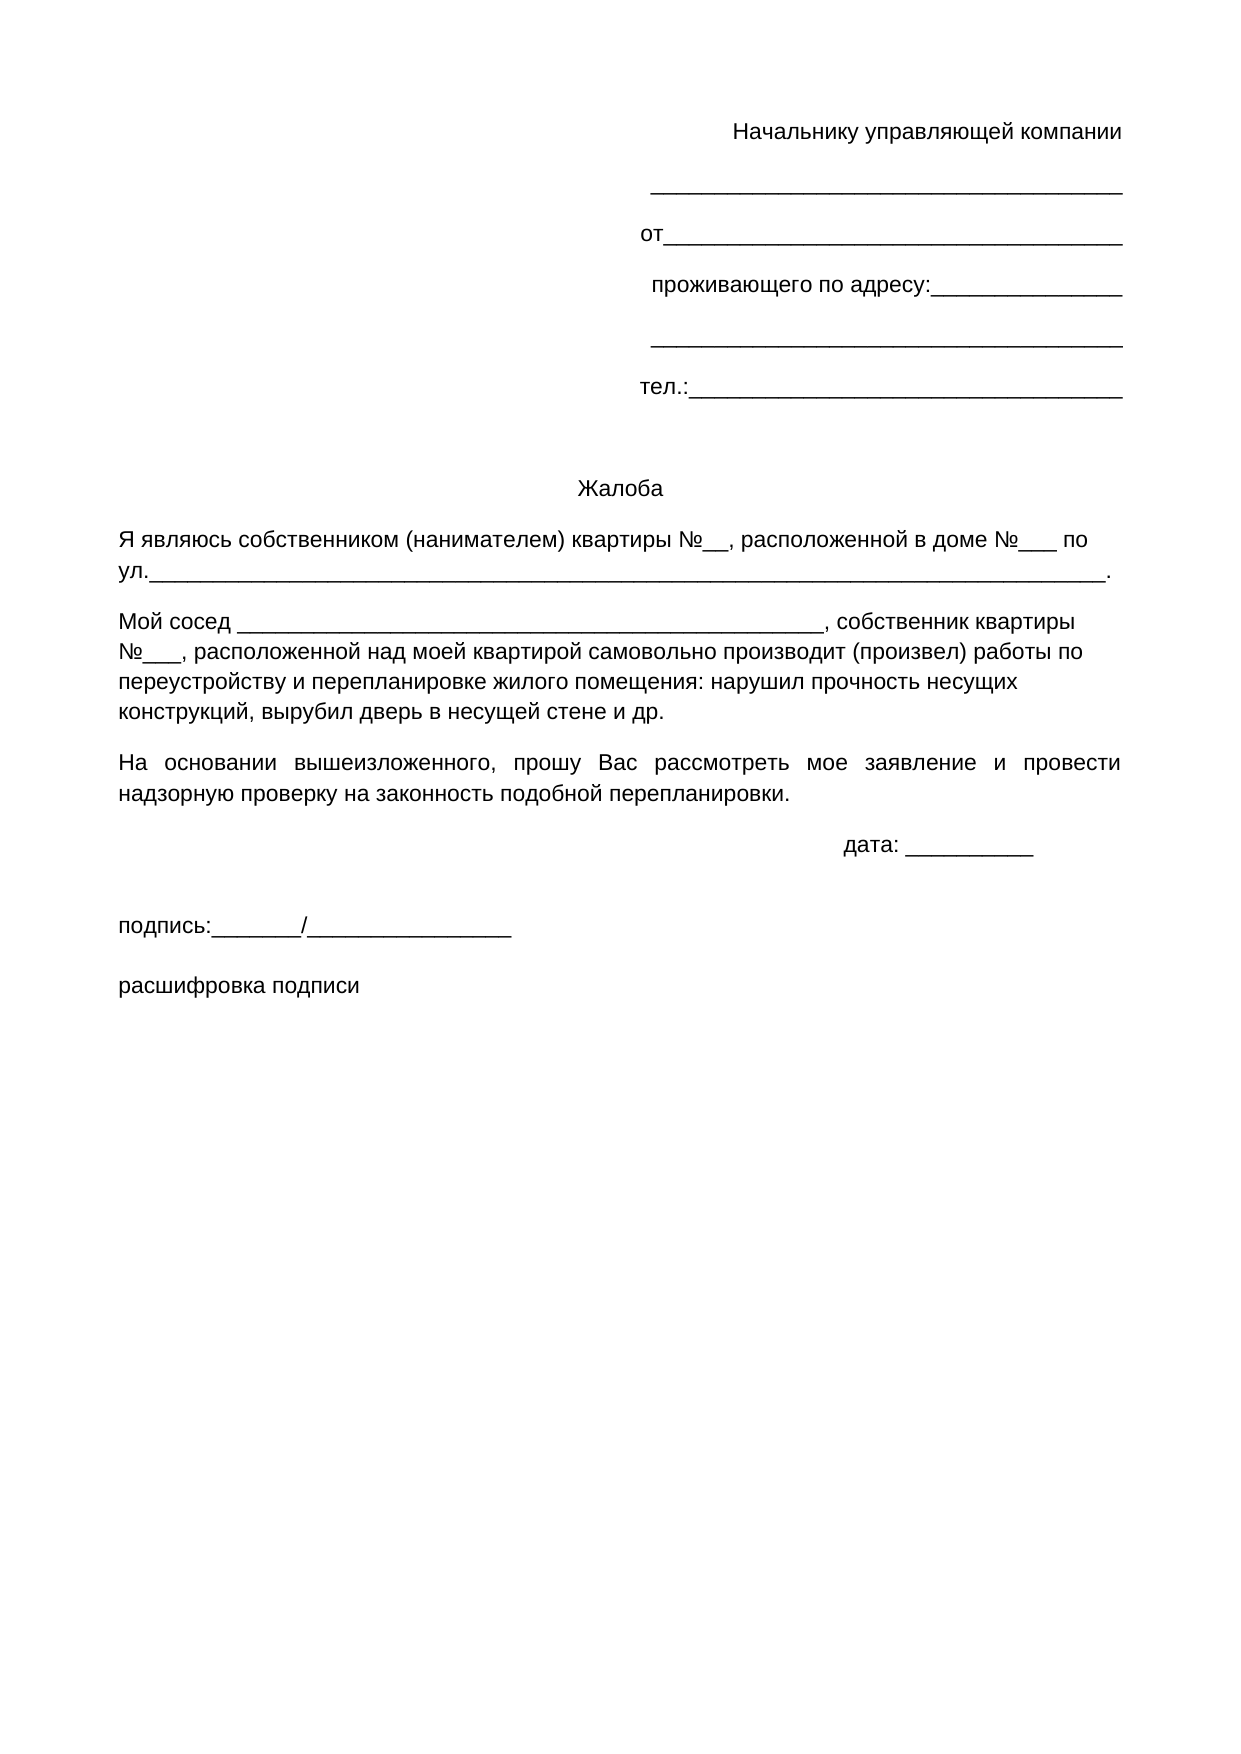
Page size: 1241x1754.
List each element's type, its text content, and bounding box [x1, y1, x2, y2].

text Мой сосед ______________________________________________, собственник квартиры №___, расположенной над моей квартирой самовольно производит (произвел) работы по переустройству и перепланировке жилого помещения: нарушил прочность несущих конструкций, вырубил дверь в несущей стене и др. [118, 608, 1122, 725]
text дата: __________ [118, 831, 1122, 857]
text подпись:_______/________________ [118, 882, 1122, 938]
text проживающего по адресу:_______________ [118, 271, 1122, 298]
text тел.:__________________________________ [118, 373, 1122, 400]
text Я являюсь собственником (нанимателем) квартиры №__, расположенной в доме №___ по ул.___________________________________________________________________________. [118, 526, 1122, 583]
text На основании вышеизложенного, прошу Вас рассмотреть мое заявление и провести надзорную проверку на законность подобной перепланировки. [118, 749, 1122, 806]
text расшифровка подписи [118, 942, 1122, 999]
text _____________________________________ [118, 322, 1122, 349]
text от____________________________________ [118, 220, 1122, 247]
text Жалоба [118, 475, 1122, 502]
text _____________________________________ [118, 169, 1122, 196]
text Начальнику управляющей компании [118, 118, 1122, 144]
